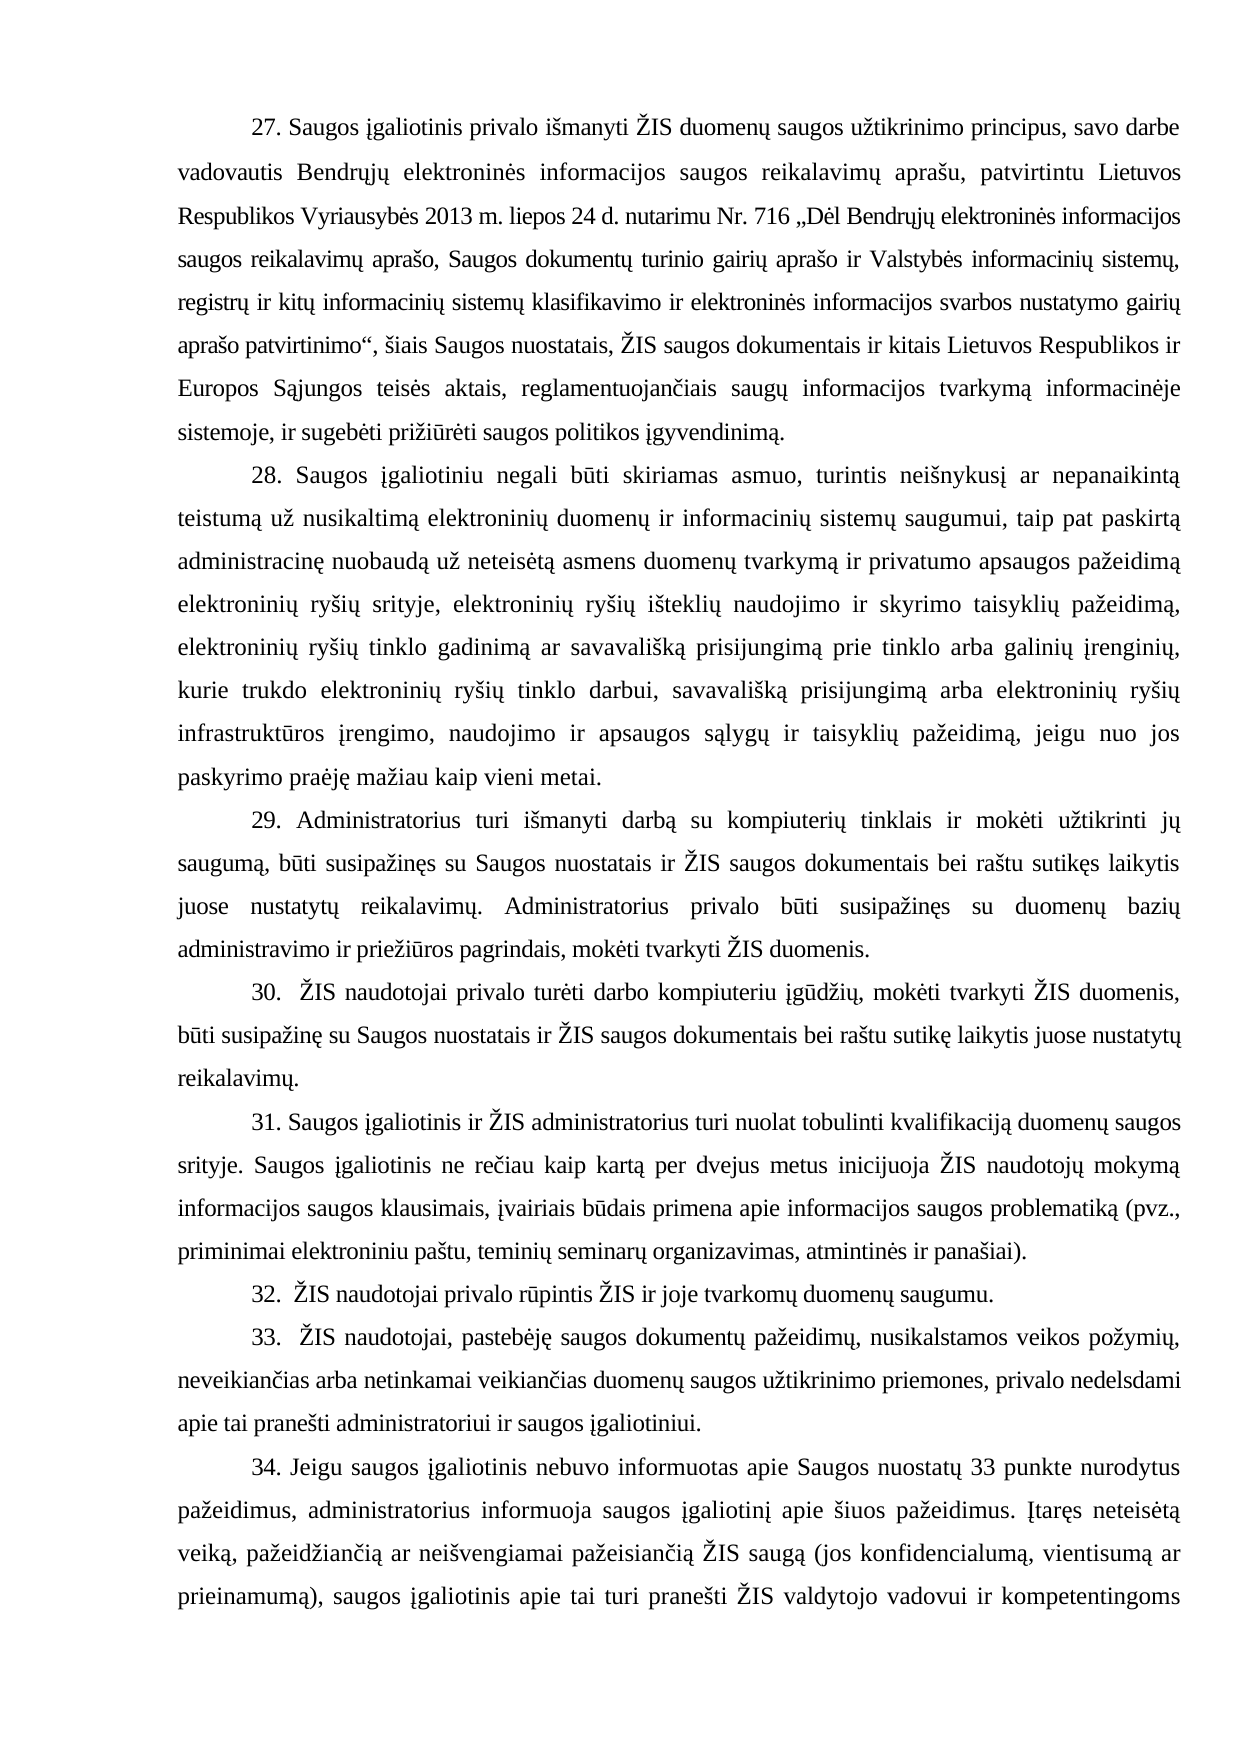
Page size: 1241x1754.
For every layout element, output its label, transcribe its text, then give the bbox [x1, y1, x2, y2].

text 34. Jeigu saugos įgaliotinis nebuvo informuotas apie Saugos nuostatų 33 punkte nurodytus pažeidimus, administratorius informuoja saugos įgaliotinį apie šiuos pažeidimus. Įtaręs neteisėtą veiką, pažeidžiančią ar neišvengiamai pažeisiančią ŽIS saugą (jos konfidencialumą, vientisumą ar prieinamumą), saugos įgaliotinis apie tai turi pranešti ŽIS valdytojo vadovui ir kompetentingoms [177, 1452, 1181, 1610]
text 30. ŽIS naudotojai privalo turėti darbo kompiuteriu įgūdžių, mokėti tvarkyti ŽIS duomenis, būti susipažinę su Saugos nuostatais ir ŽIS saugos dokumentais bei raštu sutikę laikytis juose nustatytų reikalavimų. [177, 977, 1181, 1092]
text 27. Saugos įgaliotinis privalo išmanyti ŽIS duomenų saugos užtikrinimo principus, savo darbe vadovautis Bendrųjų elektroninės informacijos saugos reikalavimų aprašu, patvirtintu Lietuvos Respublikos Vyriausybės 2013 m. liepos 24 d. nutarimu Nr. 716 „Dėl Bendrųjų elektroninės informacijos saugos reikalavimų aprašo, Saugos dokumentų turinio gairių aprašo ir Valstybės informacinių sistemų, registrų ir kitų informacinių sistemų klasifikavimo ir elektroninės informacijos svarbos nustatymo gairių aprašo patvirtinimo“, šiais Saugos nuostatais, ŽIS saugos dokumentais ir kitais Lietuvos Respublikos ir Europos Sąjungos teisės aktais, reglamentuojančiais saugų informacijos tvarkymą informacinėje sistemoje, ir sugebėti prižiūrėti saugos politikos įgyvendinimą. [177, 112, 1181, 445]
text 29. Administratorius turi išmanyti darbą su kompiuterių tinklais ir mokėti užtikrinti jų saugumą, būti susipažinęs su Saugos nuostatais ir ŽIS saugos dokumentais bei raštu sutikęs laikytis juose nustatytų reikalavimų. Administratorius privalo būti susipažinęs su duomenų bazių administravimo ir priežiūros pagrindais, mokėti tvarkyti ŽIS duomenis. [177, 805, 1181, 963]
text 33. ŽIS naudotojai, pastebėję saugos dokumentų pažeidimų, nusikalstamos veikos požymių, neveikiančias arba netinkamai veikiančias duomenų saugos užtikrinimo priemones, privalo nedelsdami apie tai pranešti administratoriui ir saugos įgaliotiniui. [177, 1322, 1181, 1437]
text 32. ŽIS naudotojai privalo rūpintis ŽIS ir joje tvarkomų duomenų saugumu. [177, 1279, 1181, 1308]
text 28. Saugos įgaliotiniu negali būti skiriamas asmuo, turintis neišnykusį ar nepanaikintą teistumą už nusikaltimą elektroninių duomenų ir informacinių sistemų saugumui, taip pat paskirtą administracinę nuobaudą už neteisėtą asmens duomenų tvarkymą ir privatumo apsaugos pažeidimą elektroninių ryšių srityje, elektroninių ryšių išteklių naudojimo ir skyrimo taisyklių pažeidimą, elektroninių ryšių tinklo gadinimą ar savavališką prisijungimą prie tinklo arba galinių įrenginių, kurie trukdo elektroninių ryšių tinklo darbui, savavališką prisijungimą arba elektroninių ryšių infrastruktūros įrengimo, naudojimo ir apsaugos sąlygų ir taisyklių pažeidimą, jeigu nuo jos paskyrimo praėję mažiau kaip vieni metai. [177, 460, 1181, 790]
text 31. Saugos įgaliotinis ir ŽIS administratorius turi nuolat tobulinti kvalifikaciją duomenų saugos srityje. Saugos įgaliotinis ne rečiau kaip kartą per dvejus metus inicijuoja ŽIS naudotojų mokymą informacijos saugos klausimais, įvairiais būdais primena apie informacijos saugos problematiką (pvz., priminimai elektroniniu paštu, teminių seminarų organizavimas, atmintinės ir panašiai). [177, 1107, 1181, 1265]
